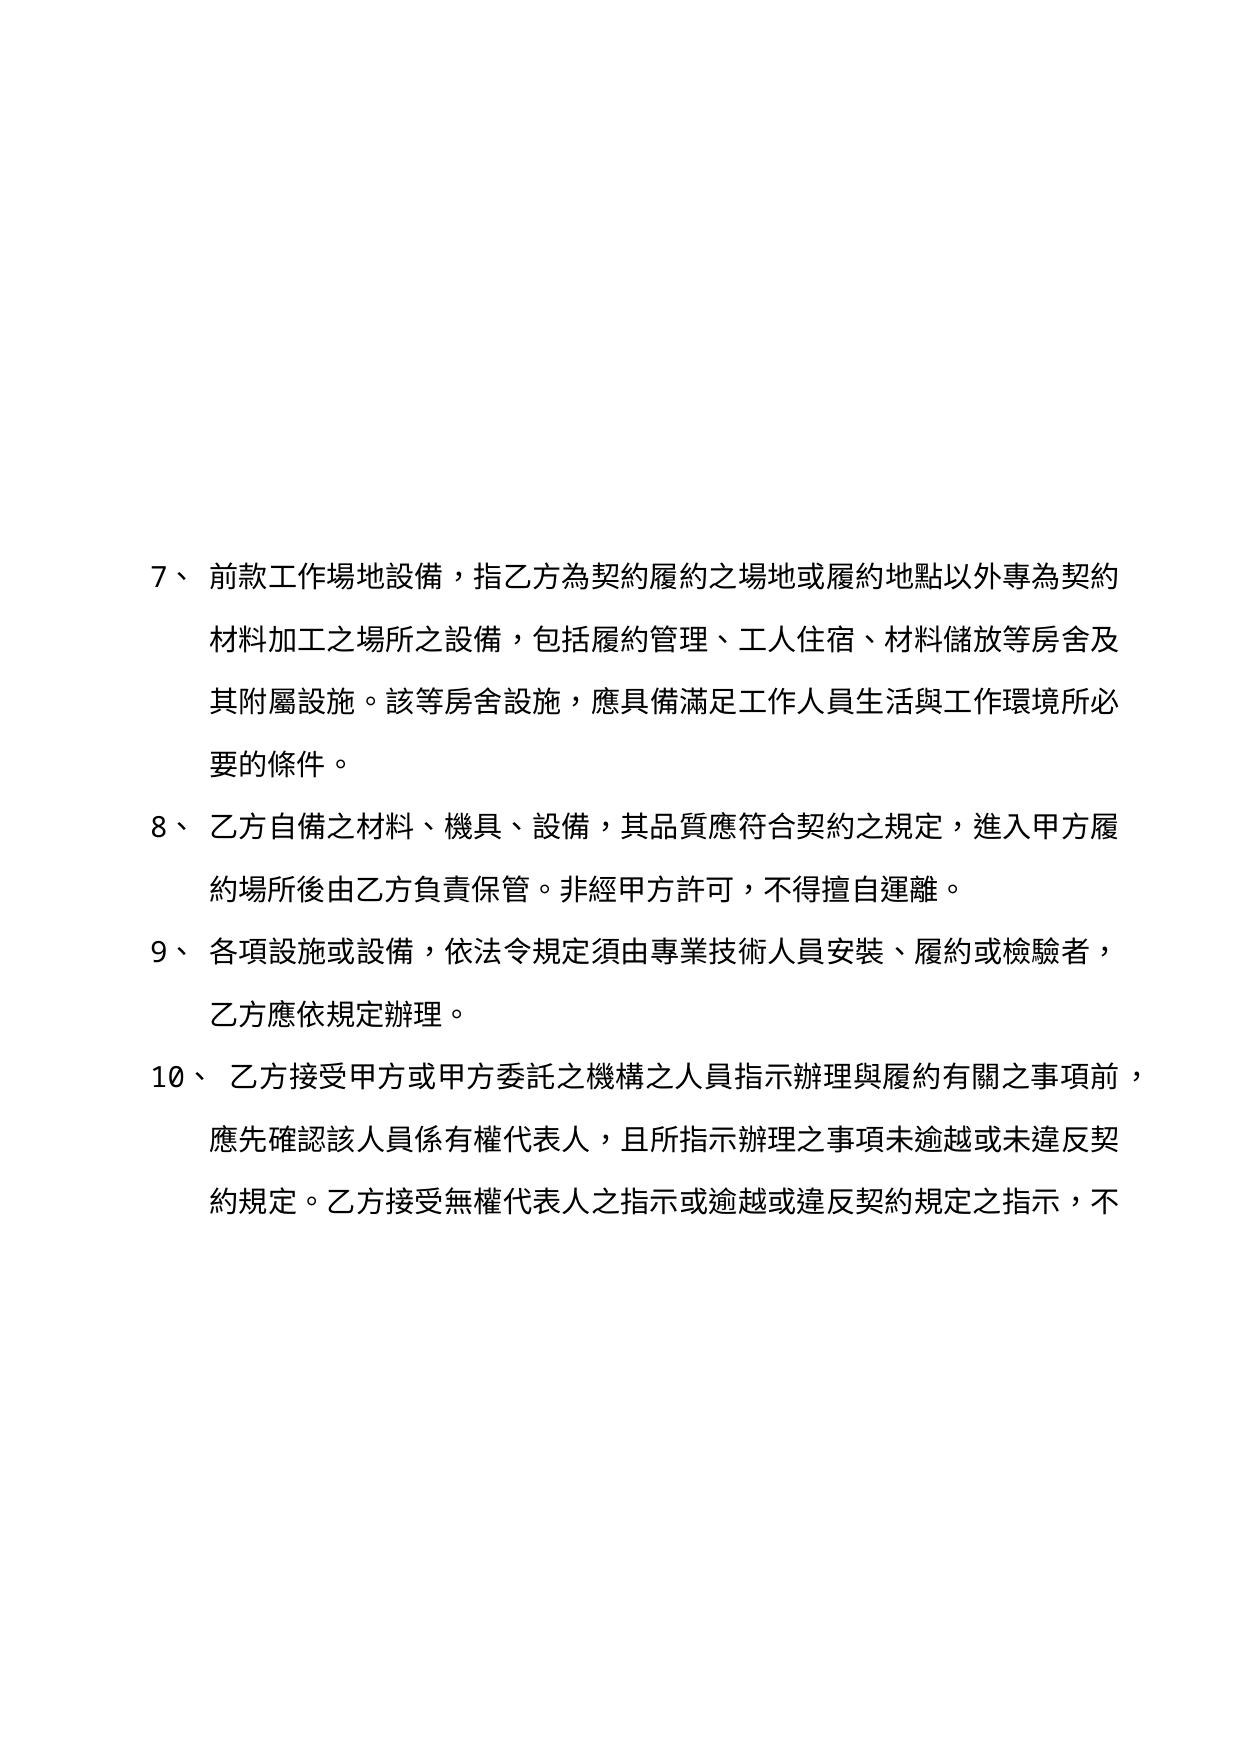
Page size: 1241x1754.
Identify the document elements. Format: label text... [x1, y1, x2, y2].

list 乙方自備之材料、機具、設備，其品質應符合契約之規定，進入甲方履約場所後由乙方負責保管。非經甲方許可，不得擅自運離。 [150, 783, 1122, 908]
list 乙方接受甲方或甲方委託之機構之人員指示辦理與履約有關之事項前，應先確認該人員係有權代表人，且所指示辦理之事項未逾越或未違反契約規定。乙方接受無權代表人之指示或逾越或違反契約規定之指示，不得用以拘束甲方或減少、變更廠商應負之契約責任，甲方亦不對此等指示之後果負任何責任。 [150, 1033, 1122, 1221]
list 各項設施或設備，依法令規定須由專業技術人員安裝、履約或檢驗者，乙方應依規定辦理。 [150, 908, 1122, 1033]
list 前款工作場地設備，指乙方為契約履約之場地或履約地點以外專為契約材料加工之場所之設備，包括履約管理、工人住宿、材料儲放等房舍及其附屬設施。該等房舍設施，應具備滿足工作人員生活與工作環境所必要的條件。 [150, 533, 1122, 783]
